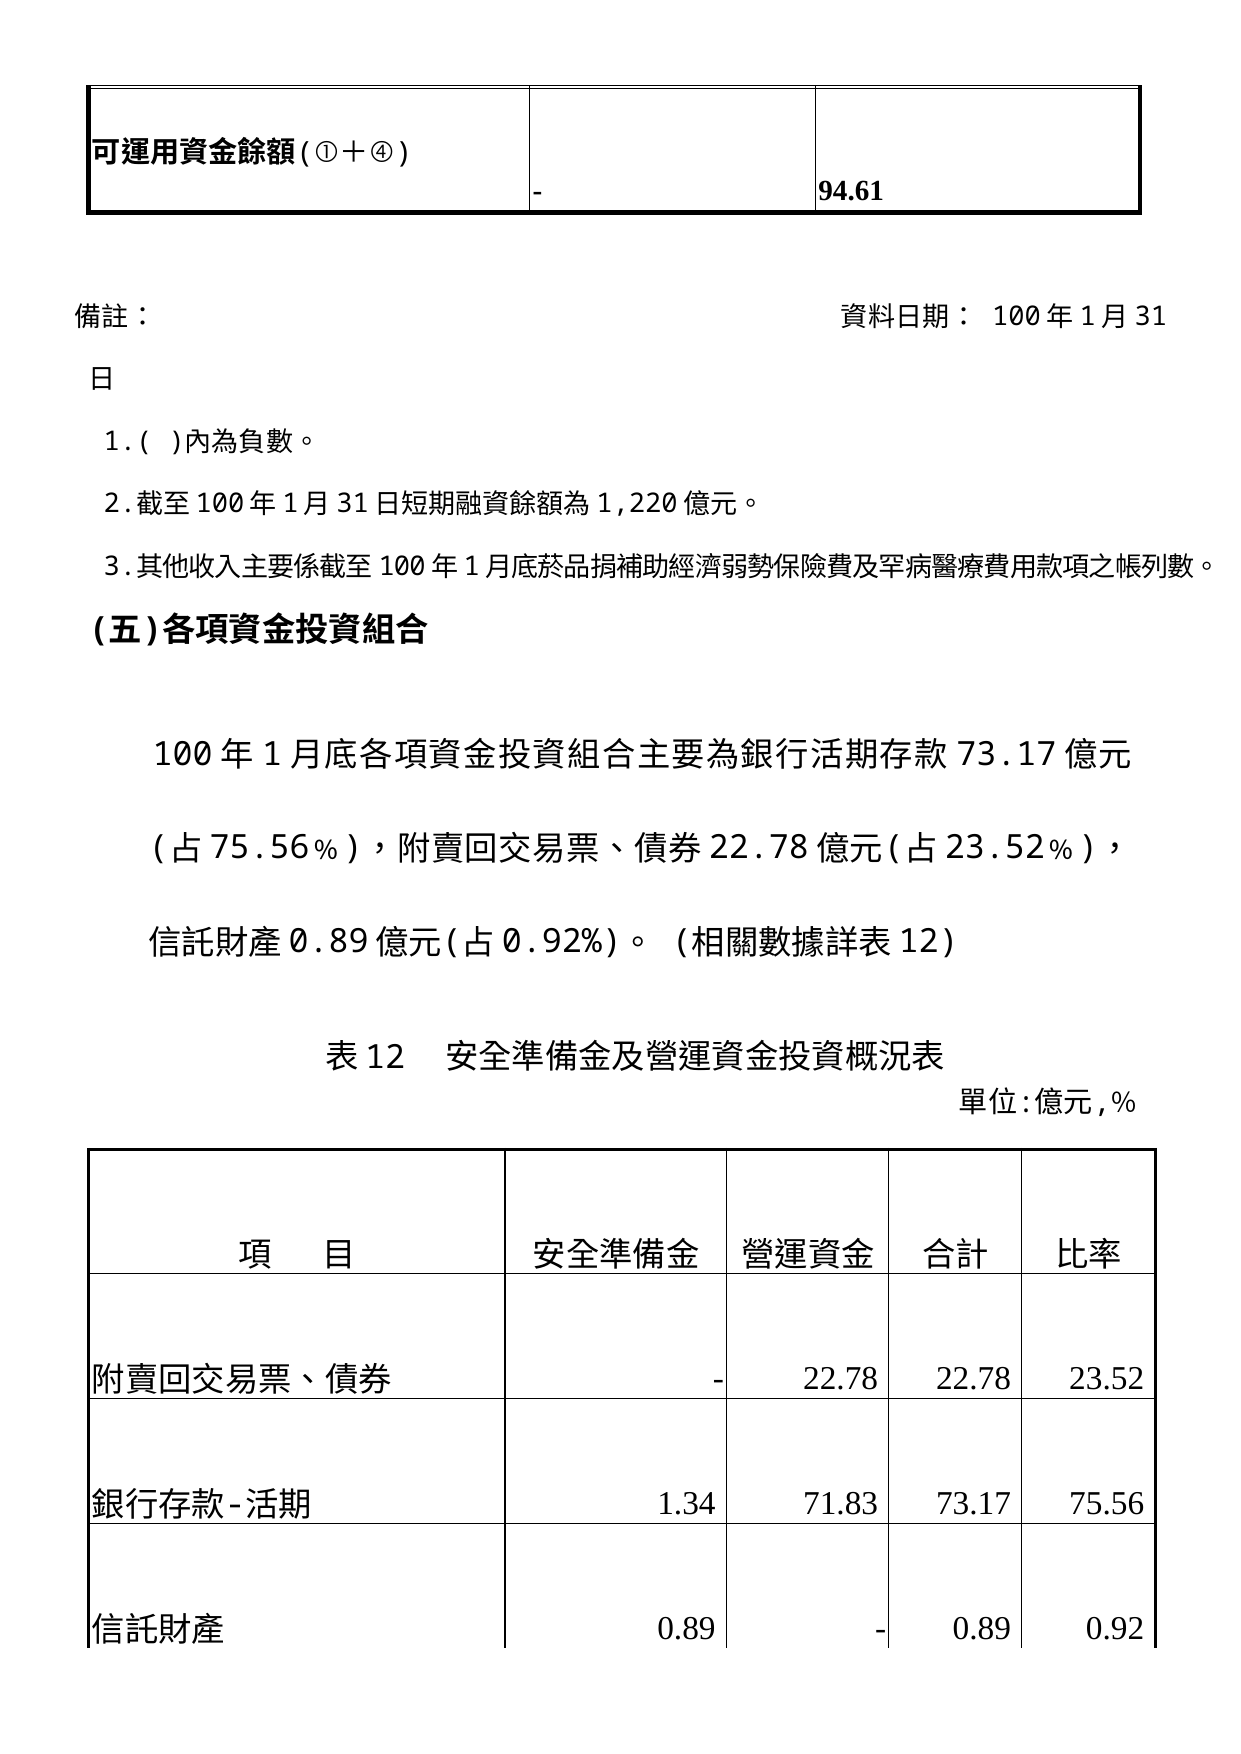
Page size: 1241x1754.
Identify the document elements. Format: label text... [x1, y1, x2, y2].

table_cell - [506, 1274, 726, 1398]
table_header 比率 [1022, 1151, 1154, 1273]
table_cell 銀行存款-活期 [90, 1399, 504, 1523]
text 備註： 資料日期： 100年1月31日 [74, 273, 1167, 398]
table_cell 75.56 [1022, 1399, 1154, 1523]
text 2.截至100年1月31日短期融資餘額為1,220億元。 [89, 460, 1227, 523]
text 1.( )內為負數。 [89, 398, 1227, 460]
table_cell 0.92 [1022, 1524, 1154, 1648]
text 單位:億元,％ [89, 1078, 1137, 1121]
table_cell 23.52 [1022, 1274, 1154, 1398]
table_cell 22.78 [727, 1274, 888, 1398]
table_cell 71.83 [727, 1399, 888, 1523]
text (五)各項資金投資組合 [89, 585, 1181, 648]
table_header 營運資金 [727, 1151, 888, 1273]
text 3.其他收入主要係截至100年1月底菸品捐補助經濟弱勢保險費及罕病醫療費用款項之帳列數。 [89, 523, 1227, 585]
table_cell 1.34 [506, 1399, 726, 1523]
table_header 合計 [889, 1151, 1021, 1273]
table_cell 0.89 [506, 1524, 726, 1648]
table_cell - [727, 1524, 888, 1648]
table_cell 附賣回交易票、債券 [90, 1274, 504, 1398]
text 100年1月底各項資金投資組合主要為銀行活期存款73.17億元(占75.56﹪)，附賣回交易票、債券22.78億元(占23.52﹪)，信託財產0.89億元(占0.92%)。 (相關數據詳表12) [148, 710, 1132, 960]
table_cell 22.78 [889, 1274, 1021, 1398]
table_cell 可運用資金餘額(＋) [91, 89, 529, 210]
table_cell - [530, 89, 815, 210]
table_cell 信託財產 [90, 1524, 504, 1648]
text 表12 安全準備金及營運資金投資概況表 [89, 1030, 1181, 1078]
table_cell 94.61 [816, 89, 1138, 210]
table_header 安全準備金 [506, 1151, 726, 1273]
table_cell 0.89 [889, 1524, 1021, 1648]
table_cell 73.17 [889, 1399, 1021, 1523]
table_header 項 目 [90, 1151, 504, 1273]
